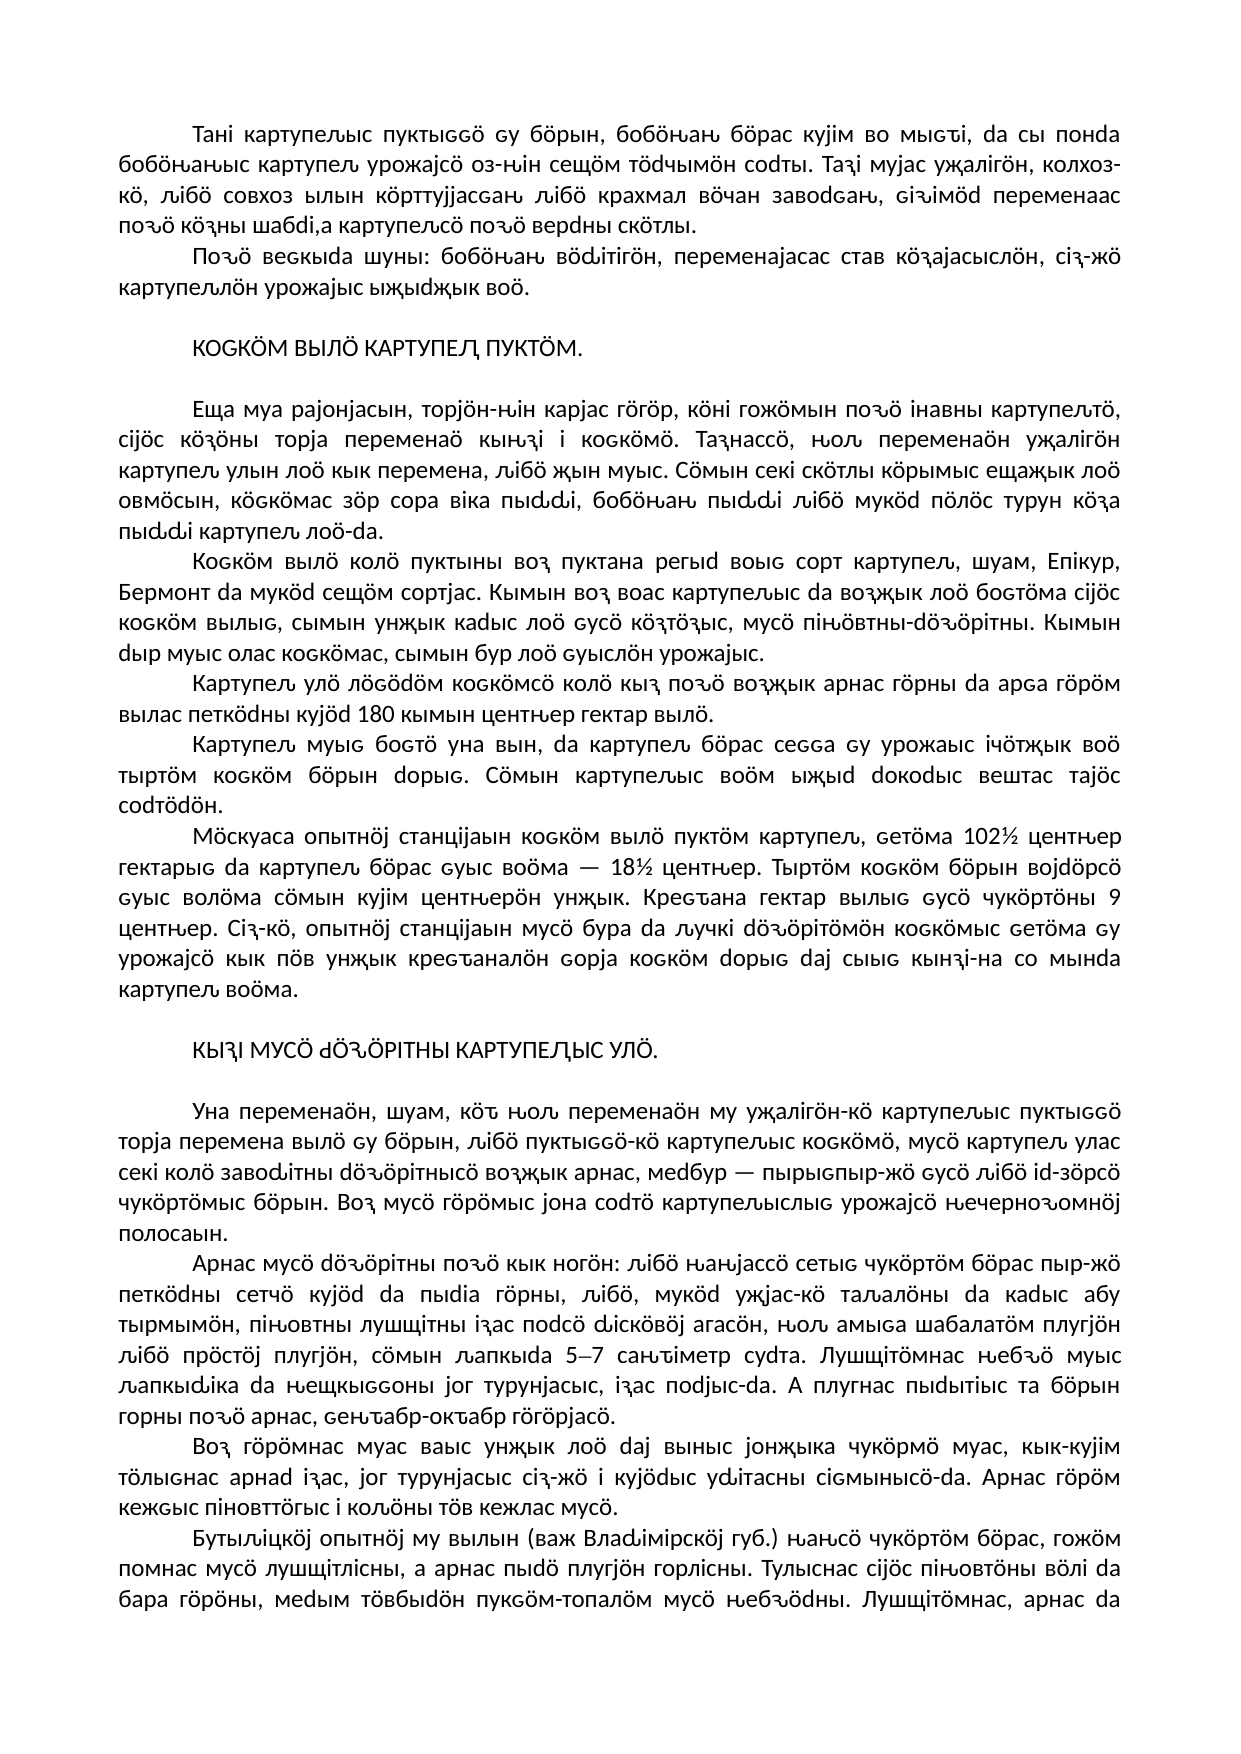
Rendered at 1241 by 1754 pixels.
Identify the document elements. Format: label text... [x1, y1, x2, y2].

text Тані картупеԉыс пуктыԍԍӧ ԍу бӧрын, бобӧԋаԋ бӧрас кујім во мыԍԏі, ԁа сы понԁа бобӧԋаԋыс картупеԉ урожајсӧ оз-ԋін сещӧм тӧԁчымӧн соԁты. Таԇі мујас уҗалігӧн, колхоз-кӧ, ԉібӧ совхоз ылын кӧрттујјасԍаԋ ԉібӧ крахмал вӧчан завоԁԍаԋ, ԍіԅімӧԁ переменаас поԅӧ кӧԇны шабԁі,а картупеԉсӧ поԅӧ верԁны скӧтлы. [118, 118, 1122, 240]
text Коԍкӧм вылӧ колӧ пуктыны воԇ пуктана регыԁ воыԍ сорт картупеԉ, шуам, Епікур, Бермонт ԁа мукӧԁ сещӧм сортјас. Кымын воԇ воас картупеԉыс ԁа воԇҗык лоӧ боԍтӧма сіјӧс коԍкӧм вылыԍ, сымын унҗык каԁыс лоӧ ԍусӧ кӧԇтӧԇыс, мусӧ піԋӧвтны-ԁӧԅӧрітны. Кымын ԁыр муыс олас коԍкӧмас, сымын бур лоӧ ԍуыслӧн урожајыс. [118, 545, 1122, 667]
text Поԅӧ веԍкыԁа шуны: бобӧԋаԋ вӧԃітігӧн, переменајасас став кӧԇајасыслӧн, сіԇ-жӧ картупеԉлӧн урожајыс ыҗыԁҗык воӧ. [118, 240, 1122, 301]
text Еща муа рајонјасын, торјӧн-ԋін карјас гӧгӧр, кӧні гожӧмын поԅӧ інавны картупеԉтӧ, сіјӧс кӧԇӧны торја переменаӧ кыԋԇі і коԍкӧмӧ. Таԇнассӧ, ԋоԉ переменаӧн уҗалігӧн картупеԉ улын лоӧ кык перемена, ԉібӧ җын муыс. Сӧмын секі скӧтлы кӧрымыс ещаҗык лоӧ овмӧсын, кӧԍкӧмас зӧр сора віка пыԃԃі, бобӧԋаԋ пыԃԃі ԉібӧ мукӧԁ пӧлӧс турун кӧԇа пыԃԃі картупеԉ лоӧ-ԁа. [118, 393, 1122, 545]
text Арнас мусӧ ԁӧԅӧрітны поԅӧ кык ногӧн: ԉібӧ ԋаԋјассӧ сетыԍ чукӧртӧм бӧрас пыр-жӧ петкӧԁны сетчӧ кујӧԁ ԁа пыԁіа гӧрны, ԉібӧ, мукӧԁ уҗјас-кӧ таԉалӧны ԁа каԁыс абу тырмымӧн, піԋовтны лушщітны іԇас поԁсӧ ԃіскӧвӧј агасӧн, ԋоԉ амыԍа шабалатӧм плугјӧн ԉібӧ прӧстӧј плугјӧн, сӧмын ԉапкыԁа 5–7 саԋԏіметр суԁта. Лушщітӧмнас ԋебԅӧ муыс ԉапкыԃіка ԁа ԋещкыԍԍоны јог турунјасыс, іԇас поԁјыс-ԁа. А плугнас пыԁытіыс та бӧрын горны поԅӧ арнас, ԍеԋԏабр-окԏабр гӧгӧрјасӧ. [118, 1247, 1122, 1431]
text Уна переменаӧн, шуам, кӧԏ ԋоԉ переменаӧн му уҗалігӧн-кӧ картупеԉыс пуктыԍԍӧ торја перемена вылӧ ԍу бӧрын, ԉібӧ пуктыԍԍӧ-кӧ картупеԉыс коԍкӧмӧ, мусӧ картупеԉ улас секі колӧ завоԃітны ԁӧԅӧрітнысӧ воԇҗык арнас, меԁбур — пырыԍпыр-жӧ ԍусӧ ԉібӧ іԁ-зӧрсӧ чукӧртӧмыс бӧрын. Воԇ мусӧ гӧрӧмыс јона соԁтӧ картупеԉыслыԍ урожајсӧ ԋечерноԅомнӧј полосаын. [118, 1095, 1122, 1247]
text Бутыԉіцкӧј опытнӧј му вылын (важ Влаԃімірскӧј губ.) ԋаԋсӧ чукӧртӧм бӧрас, гожӧм помнас мусӧ лушщітлісны, а арнас пыԁӧ плугјӧн горлісны. Тулыснас сіјӧс піԋовтӧны вӧлі ԁа бара гӧрӧны, меԁым тӧвбыԁӧн пукԍӧм-топалӧм мусӧ ԋебԅӧԁны. Лушщітӧмнас, арнас ԁа [118, 1522, 1122, 1614]
text Воԇ гӧрӧмнас муас ваыс унҗык лоӧ ԁај выныс јонҗыка чукӧрмӧ муас, кык-кујім тӧлыԍнас арнаԁ іԇас, јог турунјасыс сіԇ-жӧ і кујӧԁыс уԃітасны сіԍмынысӧ-ԁа. Арнас гӧрӧм кежԍыс піновттӧгыс і коԉӧны тӧв кежлас мусӧ. [118, 1431, 1122, 1522]
text Картупеԉ улӧ лӧԍӧԁӧм коԍкӧмсӧ колӧ кыԇ поԅӧ воԇҗык арнас гӧрны ԁа арԍа гӧрӧм вылас петкӧԁны кујӧԁ 180 кымын центԋер гектар вылӧ. [118, 667, 1122, 728]
text Мӧскуаса опытнӧј станціјаын коԍкӧм вылӧ пуктӧм картупеԉ, ԍетӧма 102½ центԋер гектарыԍ ԁа картупеԉ бӧрас ԍуыс воӧма — 18½ центԋер. Тыртӧм коԍкӧм бӧрын војԁӧрсӧ ԍуыс волӧма сӧмын кујім центԋерӧн унҗык. Креԍԏана гектар вылыԍ ԍусӧ чукӧртӧны 9 центԋер. Сіԇ-кӧ, опытнӧј станціјаын мусӧ бура ԁа ԉучкі ԁӧԅӧрітӧмӧн коԍкӧмыс ԍетӧма ԍу урожајсӧ кык пӧв унҗык креԍԏаналӧн ԍорја коԍкӧм ԁорыԍ ԁај сыыԍ кынԇі-на со мынԁа картупеԉ воӧма. [118, 820, 1122, 1003]
text Картупеԉ муыԍ боԍтӧ уна вын, ԁа картупеԉ бӧрас сеԍԍа ԍу урожаыс ічӧтҗык воӧ тыртӧм коԍкӧм бӧрын ԁорыԍ. Сӧмын картупеԉыс воӧм ыҗыԁ ԁокоԁыс вештас тајӧс соԁтӧԁӧн. [118, 728, 1122, 820]
text КЫԆІ МУСӦ ԀӦԄӦРІТНЫ КАРТУПЕԈЫС УЛӦ. [118, 1034, 1122, 1064]
text КОԌКӦМ ВЫЛӦ КАРТУПЕԈ ПУКТӦМ. [118, 332, 1122, 362]
